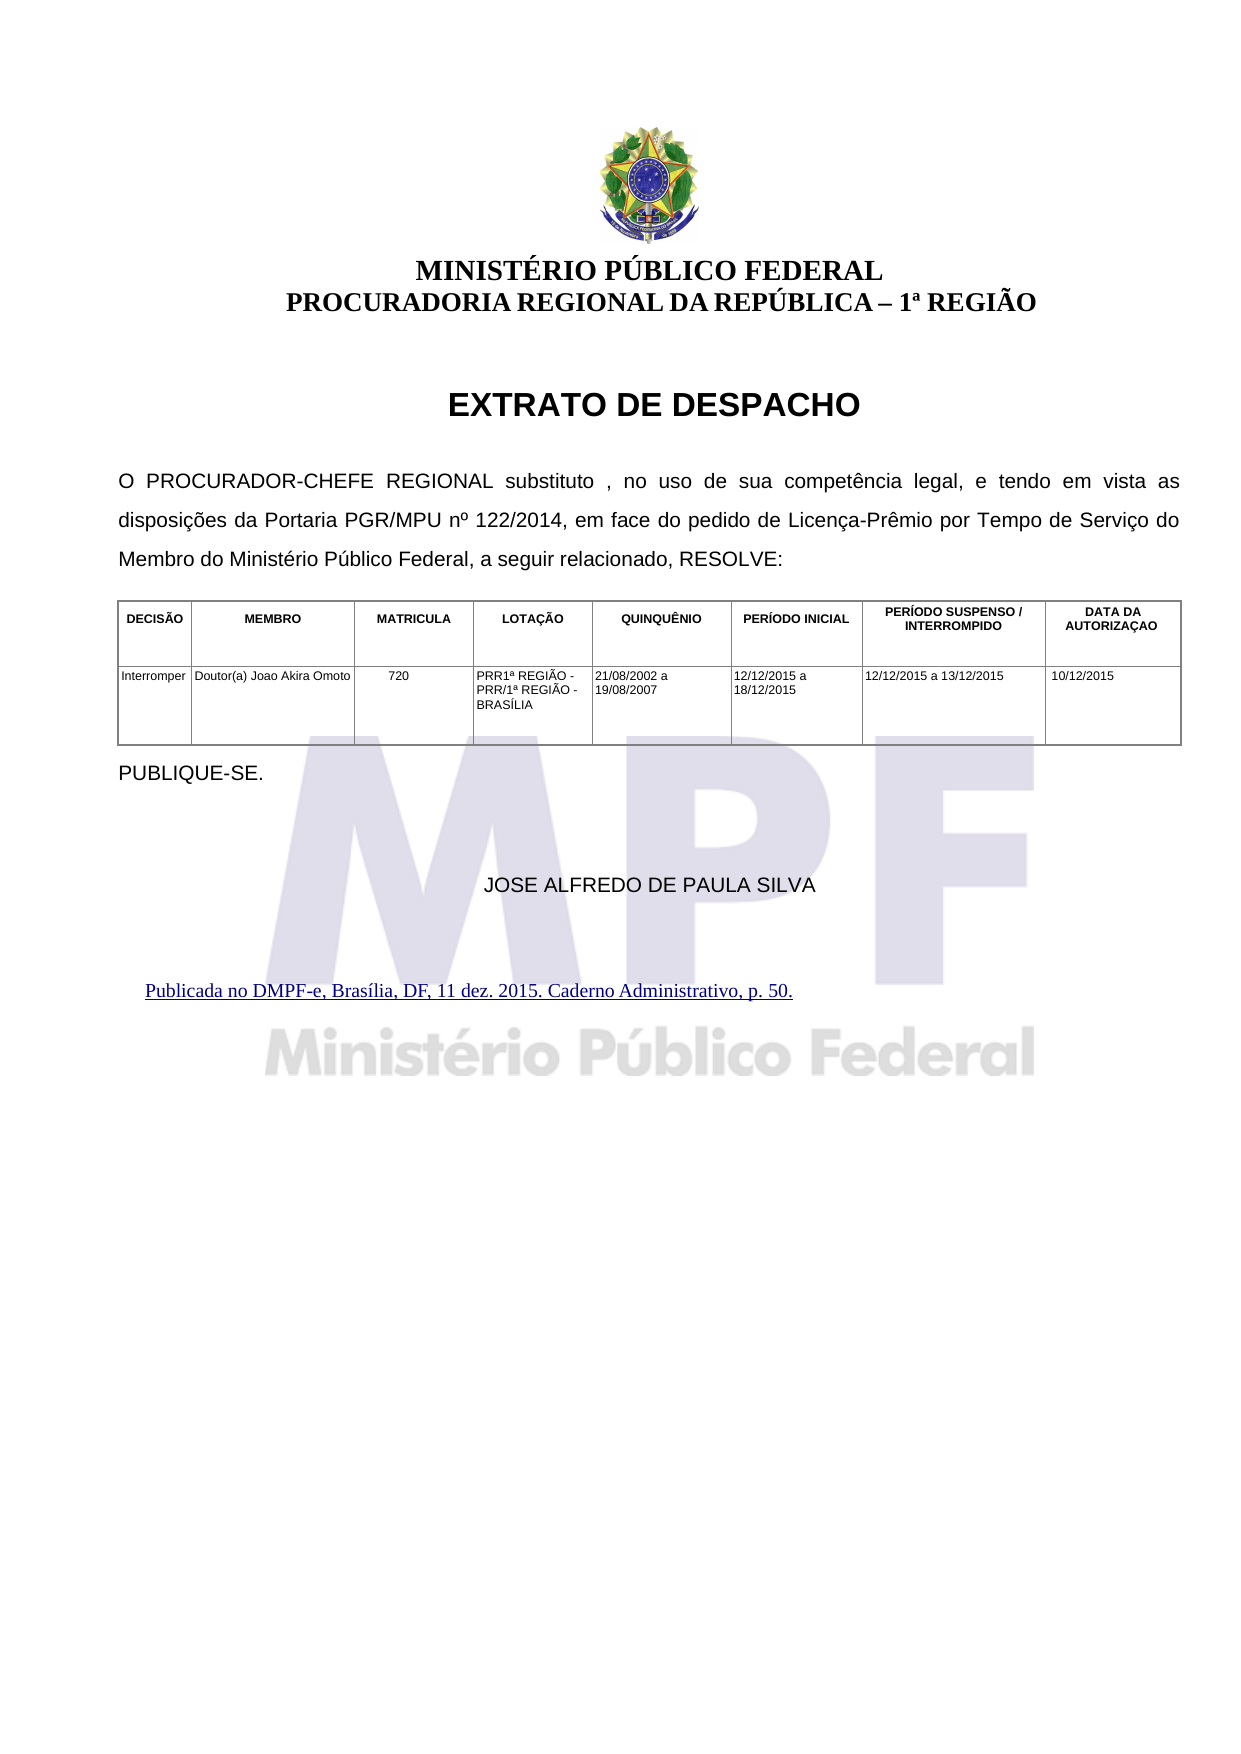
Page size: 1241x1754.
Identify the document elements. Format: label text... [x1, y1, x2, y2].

table_header PERÍODO SUSPENSO / INTERROMPIDO [863, 602, 1045, 666]
text PUBLIQUE-SE. [118, 746, 1181, 785]
table_cell Doutor(a) Joao Akira Omoto [192, 667, 354, 744]
text PROCURADORIA REGIONAL DA REPÚBLICA – 1ª REGIÃO [118, 286, 1205, 317]
table_cell 720 [355, 667, 473, 744]
picture [265, 896, 1034, 979]
table_cell PRR1ª REGIÃO - PRR/1ª REGIÃO - BRASÍLIA [474, 667, 592, 744]
text JOSE ALFREDO DE PAULA SILVA [118, 872, 1181, 896]
table_header LOTAÇÃO [474, 602, 592, 666]
text MINISTÉRIO PÚBLICO FEDERAL [118, 253, 1181, 286]
table_header MATRICULA [355, 602, 473, 666]
picture [265, 785, 1034, 872]
table_header MEMBRO [192, 602, 354, 666]
text O PROCURADOR-CHEFE REGIONAL substituto , no uso de sua competência legal, e tendo em vista as disposições da Portaria PGR/MPU nº 122/2014, em face do pedido de Licença-Prêmio por Tempo de Serviço do Membro do Ministério Público Federal, a seguir relacionado, RESOLVE: [118, 453, 1181, 571]
table_header PERÍODO INICIAL [732, 602, 862, 666]
table_cell 12/12/2015 a 18/12/2015 [732, 667, 862, 744]
picture [265, 1002, 1034, 1076]
table_header DECISÃO [119, 602, 191, 666]
table_cell 21/08/2002 a 19/08/2007 [593, 667, 731, 744]
text EXTRATO DE DESPACHO [118, 385, 1181, 424]
table_cell Interromper [119, 667, 191, 744]
table_header DATA DA AUTORIZAÇAO [1046, 602, 1180, 666]
table_cell 10/12/2015 [1046, 667, 1180, 744]
table_cell 12/12/2015 a 13/12/2015 [863, 667, 1045, 744]
text Publicada no DMPF-e, Brasília, DF, 11 dez. 2015. Caderno Administrativo, p. 50. [143, 979, 1161, 1002]
table_header QUINQUÊNIO [593, 602, 731, 666]
